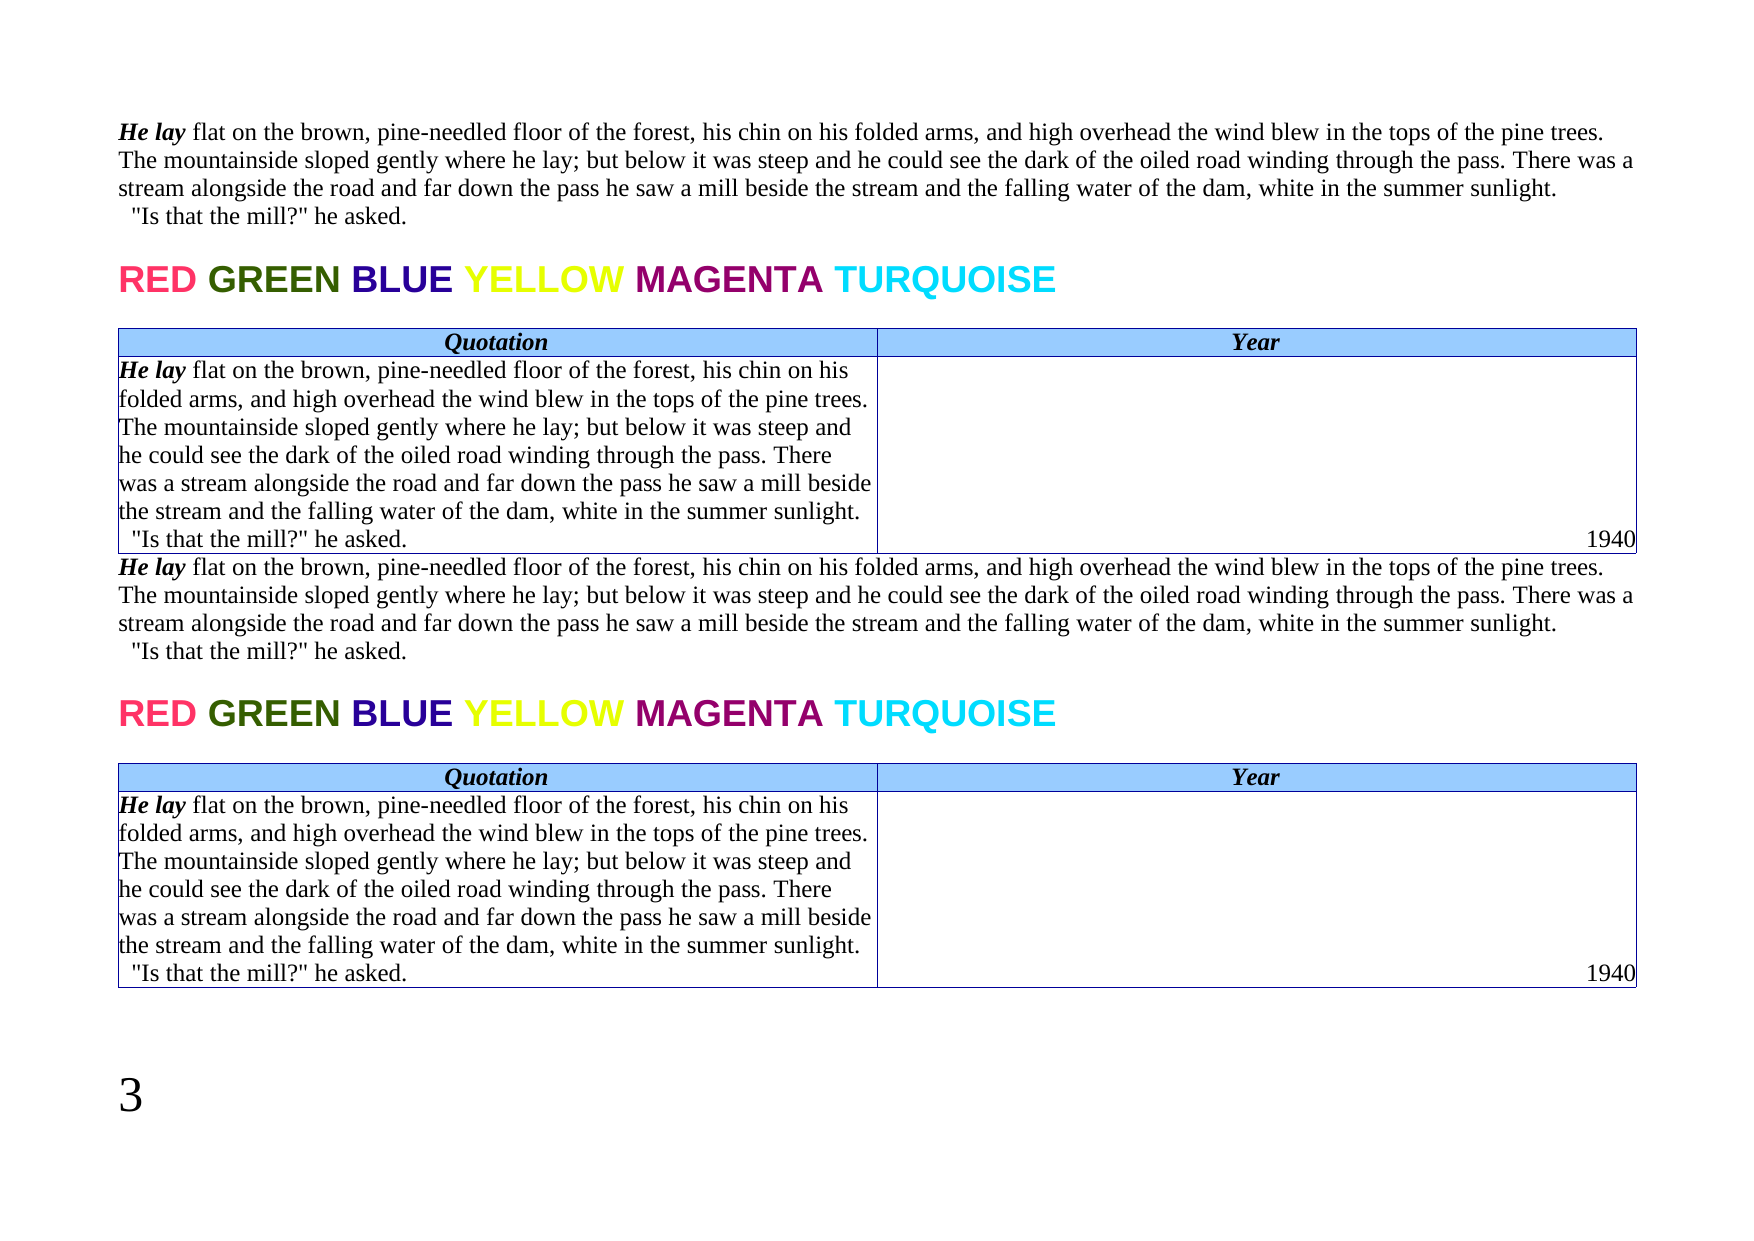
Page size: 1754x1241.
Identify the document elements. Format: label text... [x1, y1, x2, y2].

table_cell 1940 [878, 357, 1636, 553]
table_cell He lay flat on the brown, pine-needled floor of the forest, his chin on his folded arms, and high overhead the wind blew in the tops of the pine trees. The mountainside sloped gently where he lay; but below it was steep and he could see the dark of the oiled road winding through the pass. There was a stream alongside the road and far down the pass he saw a mill beside the stream and the falling water of the dam, white in the summer sunlight. "Is that the mill?" he asked. [119, 357, 877, 553]
table_header Quotation [119, 764, 877, 791]
text He lay flat on the brown, pine-needled floor of the forest, his chin on his folded arms, and high overhead the wind blew in the tops of the pine trees. The mountainside sloped gently where he lay; but below it was steep and he could see the dark of the oiled road winding through the pass. There was a stream alongside the road and far down the pass he saw a mill beside the stream and the falling water of the dam, white in the summer sunlight. "Is that the mill?" he asked. [118, 118, 1636, 230]
text He lay flat on the brown, pine-needled floor of the forest, his chin on his folded arms, and high overhead the wind blew in the tops of the pine trees. The mountainside sloped gently where he lay; but below it was steep and he could see the dark of the oiled road winding through the pass. There was a stream alongside the road and far down the pass he saw a mill beside the stream and the falling water of the dam, white in the summer sunlight. "Is that the mill?" he asked. [118, 554, 1636, 665]
table_header Year [878, 764, 1636, 791]
table_cell 1940 [878, 792, 1636, 987]
table_header Year [878, 329, 1636, 356]
table_header Quotation [119, 329, 877, 356]
text RED GREEN BLUE YELLOW MAGENTA TURQUOISE [118, 693, 1636, 735]
table_cell He lay flat on the brown, pine-needled floor of the forest, his chin on his folded arms, and high overhead the wind blew in the tops of the pine trees. The mountainside sloped gently where he lay; but below it was steep and he could see the dark of the oiled road winding through the pass. There was a stream alongside the road and far down the pass he saw a mill beside the stream and the falling water of the dam, white in the summer sunlight. "Is that the mill?" he asked. [119, 792, 877, 987]
text RED GREEN BLUE YELLOW MAGENTA TURQUOISE [118, 258, 1636, 300]
